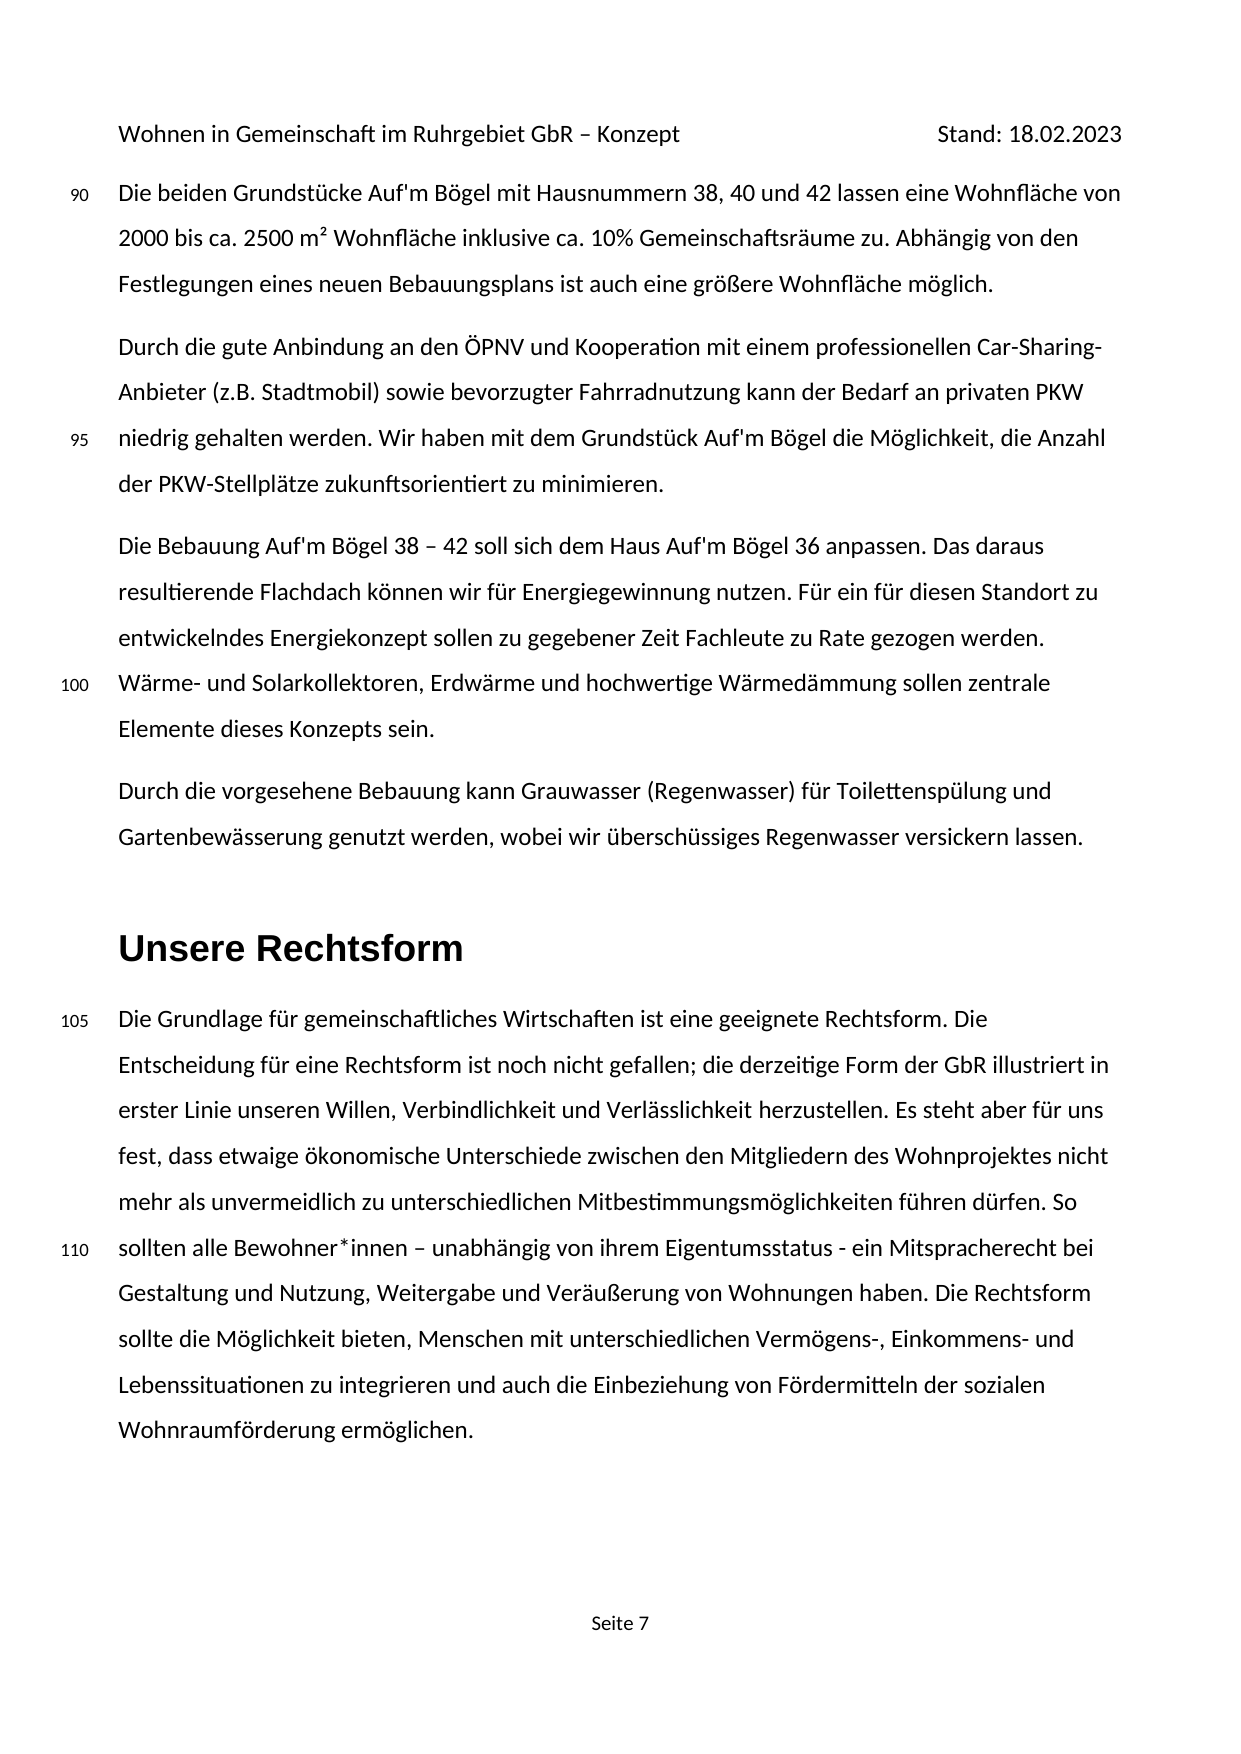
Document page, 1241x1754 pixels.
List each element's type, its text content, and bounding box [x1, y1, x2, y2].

text Die beiden Grundstücke Auf'm Bögel mit Hausnummern 38, 40 und 42 lassen eine Wohnfläche von 2000 bis ca. 2500 m² Wohnfläche inklusive ca. 10% Gemeinschaftsräume zu. Abhängig von den Festlegungen eines neuen Bebauungsplans ist auch eine größere Wohnfläche möglich. [118, 177, 1122, 299]
text Durch die gute Anbindung an den ÖPNV und Kooperation mit einem professionellen Car-Sharing-Anbieter (z.B. Stadtmobil) sowie bevorzugter Fahrradnutzung kann der Bedarf an privaten PKW niedrig gehalten werden. Wir haben mit dem Grundstück Auf'm Bögel die Möglichkeit, die Anzahl der PKW-Stellplätze zukunftsorientiert zu minimieren. [118, 331, 1122, 498]
text Die Grundlage für gemeinschaftliches Wirtschaften ist eine geeignete Rechtsform. Die Entscheidung für eine Rechtsform ist noch nicht gefallen; die derzeitige Form der GbR illustriert in erster Linie unseren Willen, Verbindlichkeit und Verlässlichkeit herzustellen. Es steht aber für uns fest, dass etwaige ökonomische Unterschiede zwischen den Mitgliedern des Wohnprojektes nicht mehr als unvermeidlich zu unterschiedlichen Mitbestimmungsmöglichkeiten führen dürfen. So sollten alle Bewohner*innen – unabhängig von ihrem Eigentumsstatus - ein Mitspracherecht bei Gestaltung und Nutzung, Weitergabe und Veräußerung von Wohnungen haben. Die Rechtsform sollte die Möglichkeit bieten, Menschen mit unterschiedlichen Vermögens-, Einkommens- und Lebenssituationen zu integrieren und auch die Einbeziehung von Fördermitteln der sozialen Wohnraumförderung ermöglichen. [118, 1003, 1122, 1445]
text Die Bebauung Auf'm Bögel 38 – 42 soll sich dem Haus Auf'm Bögel 36 anpassen. Das daraus resultierende Flachdach können wir für Energiegewinnung nutzen. Für ein für diesen Standort zu entwickelndes Energiekonzept sollen zu gegebener Zeit Fachleute zu Rate gezogen werden. Wärme- und Solarkollektoren, Erdwärme und hochwertige Wärmedämmung sollen zentrale Elemente dieses Konzepts sein. [118, 530, 1122, 744]
subtitle Unsere Rechtsform [118, 926, 1122, 969]
text Durch die vorgesehene Bebauung kann Grauwasser (Regenwasser) für Toilettenspülung und Gartenbewässerung genutzt werden, wobei wir überschüssiges Regenwasser versickern lassen. [118, 776, 1122, 852]
